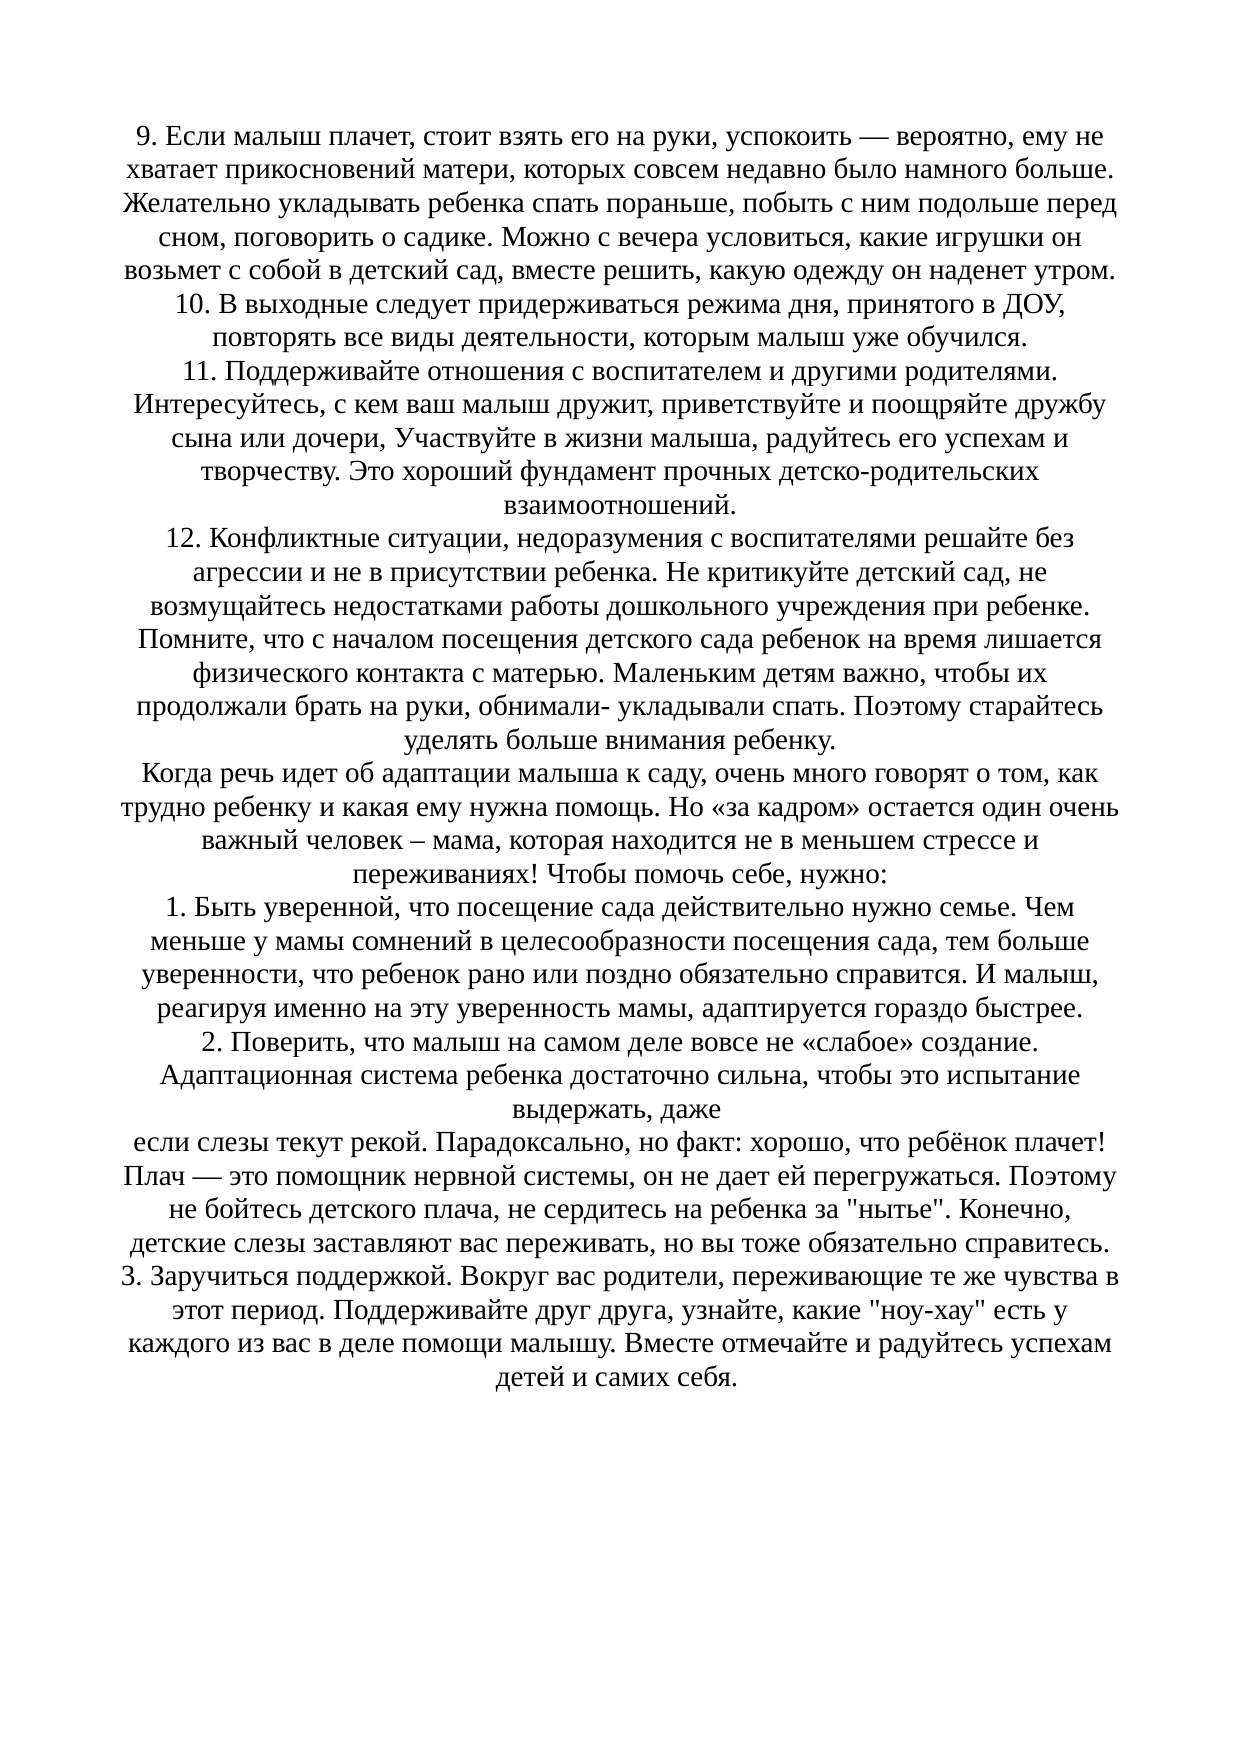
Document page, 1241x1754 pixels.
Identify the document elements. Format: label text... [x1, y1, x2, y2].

text 9. Если малыш плачет, стоит взять его на руки, успокоить — вероятно, ему не хватает прикосновений матери, которых совсем недавно было намного больше. Желательно укладывать ребенка спать пораньше, побыть с ним подольше перед сном, поговорить о садике. Можно с вечера условиться, какие игрушки он возьмет с собой в детский сад, вместе решить, какую одежду он наденет утром. 10. В выходные следует придерживаться режима дня, принятого в ДОУ, повторять все виды деятельности, которым малыш уже обучился. 11. Поддерживайте отношения с воспитателем и другими родителями. Интересуйтесь, с кем ваш малыш дружит, приветствуйте и поощряйте дружбу сына или дочери, Участвуйте в жизни малыша, радуйтесь его успехам и творчеству. Это хороший фундамент прочных детско-родительских взаимоотношений. 12. Конфликтные ситуации, недоразумения с воспитателями решайте без агрессии и не в присутствии ребенка. Не критикуйте детский сад, не возмущайтесь недостатками работы дошкольного учреждения при ребенке. Помните, что с началом посещения детского сада ребенок на время лишается физического контакта с матерью. Маленьким детям важно, чтобы их продолжали брать на руки, обнимали- укладывали спать. Поэтому старайтесь уделять больше внимания ребенку. Когда речь идет об адаптации малыша к саду, очень много говорят о том, как трудно ребенку и какая ему нужна помощь. Но «за кадром» остается один очень важный человек – мама, которая находится не в меньшем стрессе и переживаниях! Чтобы помочь себе, нужно: 1. Быть уверенной, что посещение сада действительно нужно семье. Чем меньше у мамы сомнений в целесообразности посещения сада, тем больше уверенности, что ребенок рано или поздно обязательно справится. И малыш, реагируя именно на эту уверенность мамы, адаптируется гораздо быстрее. 2. Поверить, что малыш на самом деле вовсе не «слабое» создание. Адаптационная система ребенка достаточно сильна, чтобы это испытание выдержать, даже если слезы текут рекой. Парадоксально, но факт: хорошо, что ребёнок плачет! Плач — это помощник нервной системы, он не дает ей перегружаться. Поэтому не бойтесь детского плача, не сердитесь на ребенка за "нытье". Конечно, детские слезы заставляют вас переживать, но вы тоже обязательно справитесь. 3. Заручиться поддержкой. Вокруг вас родители, переживающие те же чувства в этот период. Поддерживайте друг друга, узнайте, какие "ноу-хау" есть у каждого из вас в деле помощи малышу. Вместе отмечайте и радуйтесь успехам детей и самих себя. [118, 118, 1122, 1393]
